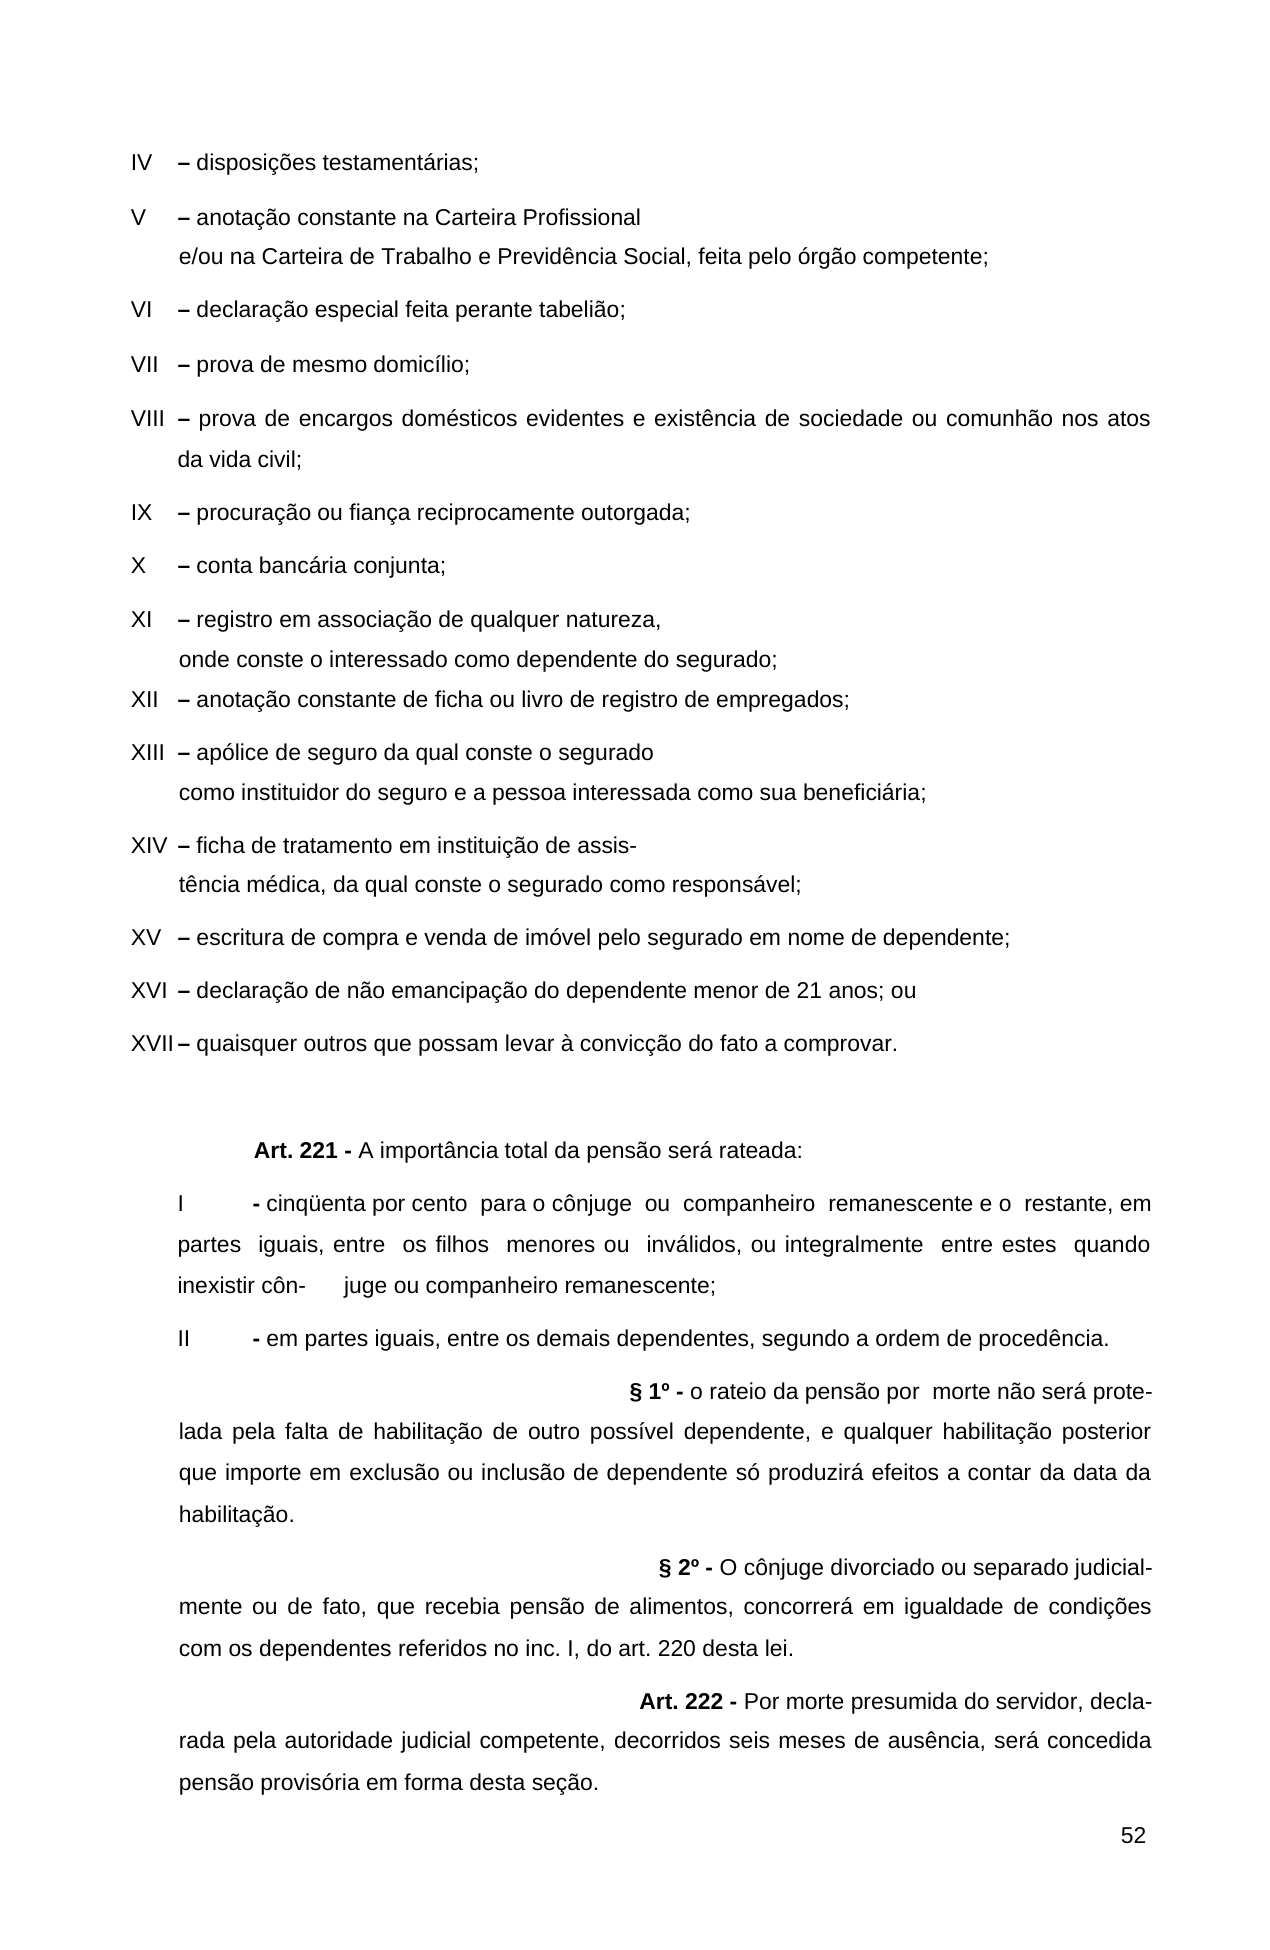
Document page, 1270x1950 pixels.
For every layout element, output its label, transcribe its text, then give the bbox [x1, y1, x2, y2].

text tência médica, da qual conste o segurado como responsável; [179, 871, 1152, 898]
list – procuração ou fiança reciprocamente outorgada; [131, 499, 1152, 526]
list – prova de mesmo domicílio; [131, 351, 1152, 377]
list – quaisquer outros que possam levar à convicção do fato a comprovar. [131, 1030, 1152, 1057]
list – anotação constante na Carteira Profissional [131, 203, 1152, 230]
text onde conste o interessado como dependente do segurado; [179, 646, 1152, 672]
list - em partes iguais, entre os demais dependentes, segundo a ordem de procedência. [177, 1325, 1152, 1352]
list - cinqüenta por cento para o cônjuge ou companheiro remanescente e o restante, em partes iguais, entre os filhos menores ou inválidos, ou integralmente entre estes quando inexistir côn- juge ou companheiro remanescente; [177, 1190, 1152, 1299]
text § 2º - O cônjuge divorciado ou separado judicial- [177, 1554, 1152, 1580]
list – conta bancária conjunta; [131, 552, 1152, 578]
list – escritura de compra e venda de imóvel pelo segurado em nome de dependente; [131, 924, 1152, 951]
text Art. 222 - Por morte presumida do servidor, decla- [177, 1688, 1152, 1714]
text rada pela autoridade judicial competente, decorridos seis meses de ausência, será concedida pensão provisória em forma desta seção. [179, 1727, 1152, 1795]
list – anotação constante de ficha ou livro de registro de empregados; [131, 686, 1152, 712]
list – declaração especial feita perante tabelião; [131, 296, 1152, 323]
text mente ou de fato, que recebia pensão de alimentos, concorrerá em igualdade de condições com os dependentes referidos no inc. I, do art. 220 desta lei. [179, 1593, 1152, 1661]
list – ficha de tratamento em instituição de assis- [131, 832, 1152, 858]
list – apólice de seguro da qual conste o segurado [131, 739, 1152, 765]
text Art. 221 - A importância total da pensão será rateada: [179, 1137, 1152, 1163]
text e/ou na Carteira de Trabalho e Previdência Social, feita pelo órgão competente; [179, 243, 1152, 269]
text § 1º - o rateio da pensão por morte não será prote- [177, 1378, 1152, 1405]
list – disposições testamentárias; [131, 149, 1152, 176]
list – prova de encargos domésticos evidentes e existência de sociedade ou comunhão nos atos da vida civil; [131, 405, 1152, 473]
text como instituidor do seguro e a pessoa interessada como sua beneficiária; [179, 778, 1152, 805]
list – declaração de não emancipação do dependente menor de 21 anos; ou [131, 977, 1152, 1004]
list – registro em associação de qualquer natureza, [131, 606, 1152, 633]
text lada pela falta de habilitação de outro possível dependente, e qualquer habilitação posterior que importe em exclusão ou inclusão de dependente só produzirá efeitos a contar da data da habilitação. [179, 1418, 1152, 1527]
